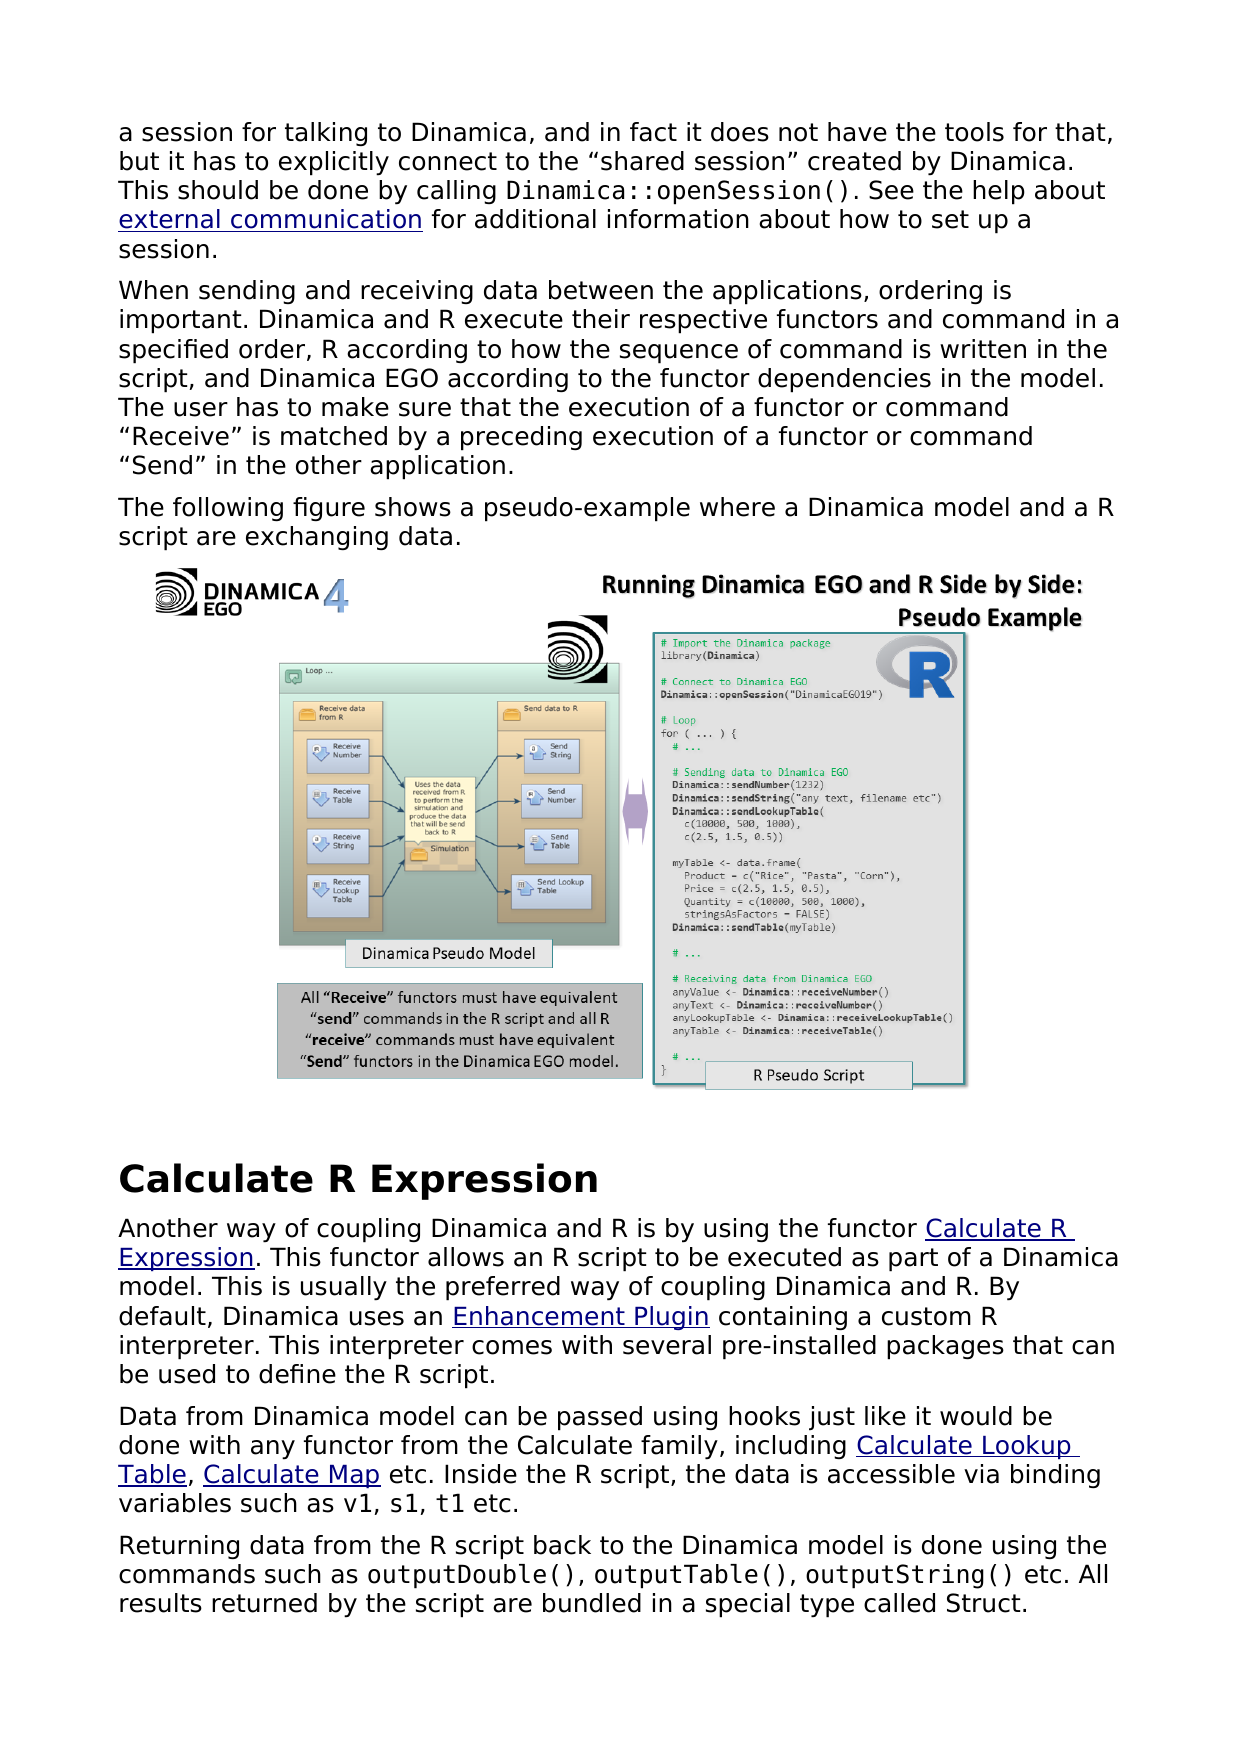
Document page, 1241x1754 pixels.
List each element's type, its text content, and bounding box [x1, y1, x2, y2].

text Returning data from the R script back to the Dinamica model is done using the commands such as outputDouble(), outputTable(), outputString() etc. All results returned by the script are bundled in a special type called Struct. [118, 1531, 1122, 1618]
text a session for talking to Dinamica, and in fact it does not have the tools for that, but it has to explicitly connect to the “shared session” created by Dinamica. This should be done by calling Dinamica::openSession(). See the help about external communication for additional information about how to set up a session. [118, 118, 1122, 264]
text Data from Dinamica model can be passed using hooks just like it would be done with any functor from the Calculate family, including Calculate Lookup Table, Calculate Map etc. Inside the R script, the data is accessible via binding variables such as v1, s1, t1 etc. [118, 1402, 1122, 1518]
picture [151, 563, 1089, 1092]
text The following figure shows a pseudo-example where a Dinamica model and a R script are exchanging data. [118, 493, 1122, 551]
text When sending and receiving data between the applications, ordering is important. Dinamica and R execute their respective functors and command in a specified order, R according to how the sequence of command is written in the script, and Dinamica EGO according to the functor dependencies in the model. The user has to make sure that the execution of a functor or command “Receive” is matched by a preceding execution of a functor or command “Send” in the other application. [118, 276, 1122, 481]
subtitle Calculate R Expression [118, 1158, 1122, 1202]
text Another way of coupling Dinamica and R is by using the functor Calculate R Expression. This functor allows an R script to be executed as part of a Dinamica model. This is usually the preferred way of coupling Dinamica and R. By default, Dinamica uses an Enhancement Plugin containing a custom R interpreter. This interpreter comes with several pre-installed packages that can be used to define the R script. [118, 1214, 1122, 1389]
